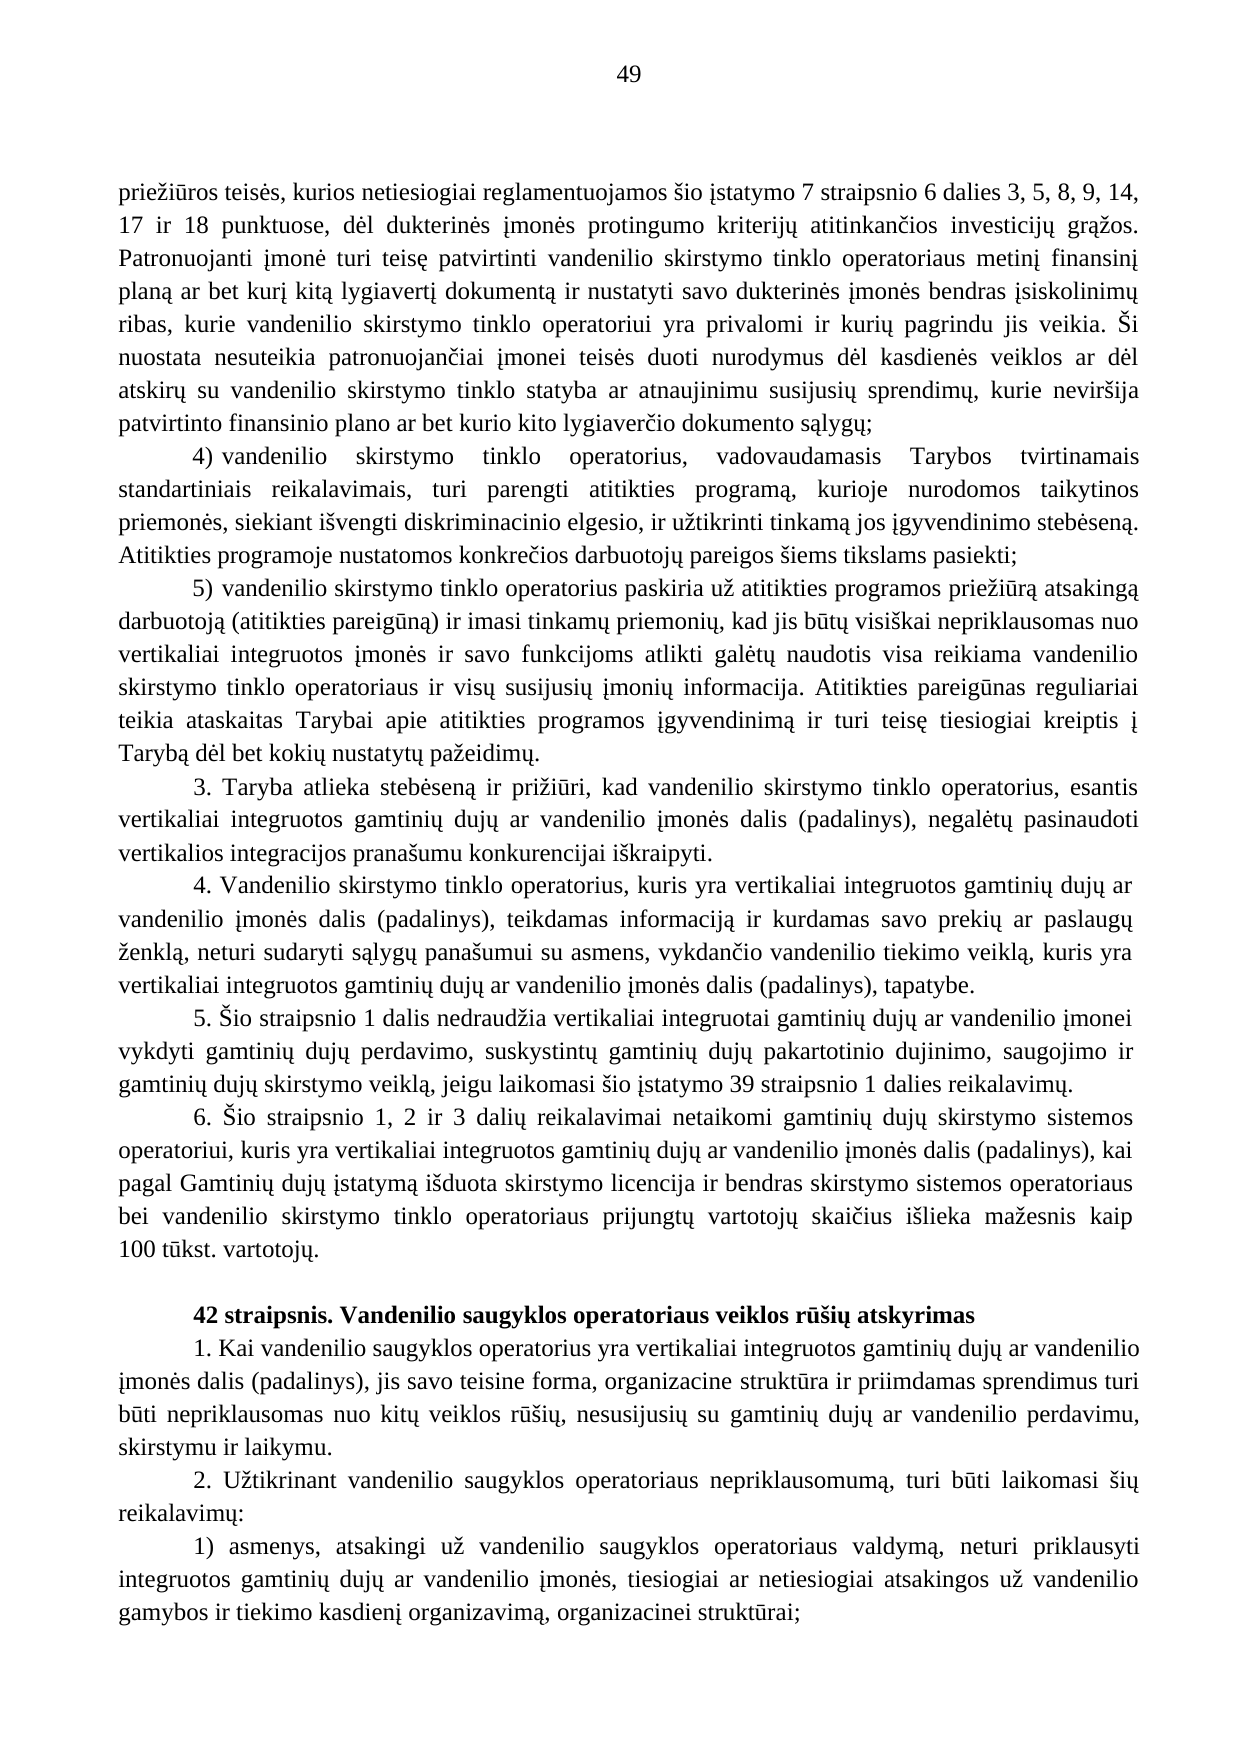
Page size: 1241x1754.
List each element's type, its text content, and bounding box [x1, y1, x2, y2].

text 4. Vandenilio skirstymo tinklo operatorius, kuris yra vertikaliai integruotos gamtinių dujų ar vandenilio įmonės dalis (padalinys), teikdamas informaciją ir kurdamas savo prekių ar paslaugų ženklą, neturi sudaryti sąlygų panašumui su asmens, vykdančio vandenilio tiekimo veiklą, kuris yra vertikaliai integruotos gamtinių dujų ar vandenilio įmonės dalis (padalinys), tapatybe. [118, 871, 1134, 998]
text 42 straipsnis. Vandenilio saugyklos operatoriaus veiklos rūšių atskyrimas [118, 1300, 1134, 1329]
text 5) vandenilio skirstymo tinklo operatorius paskiria už atitikties programos priežiūrą atsakingą darbuotoją (atitikties pareigūną) ir imasi tinkamų priemonių, kad jis būtų visiškai nepriklausomas nuo vertikaliai integruotos įmonės ir savo funkcijoms atlikti galėtų naudotis visa reikiama vandenilio skirstymo tinklo operatoriaus ir visų susijusių įmonių informacija. Atitikties pareigūnas reguliariai teikia ataskaitas Tarybai apie atitikties programos įgyvendinimą ir turi teisę tiesiogiai kreiptis į Tarybą dėl bet kokių nustatytų pažeidimų. [118, 573, 1140, 767]
text 4) vandenilio skirstymo tinklo operatorius, vadovaudamasis Tarybos tvirtinamais standartiniais reikalavimais, turi parengti atitikties programą, kurioje nurodomos taikytinos priemonės, siekiant išvengti diskriminacinio elgesio, ir užtikrinti tinkamą jos įgyvendinimo stebėseną. Atitikties programoje nustatomos konkrečios darbuotojų pareigos šiems tikslams pasiekti; [118, 441, 1140, 569]
text priežiūros teisės, kurios netiesiogiai reglamentuojamos šio įstatymo 7 straipsnio 6 dalies 3, 5, 8, 9, 14, 17 ir 18 punktuose, dėl dukterinės įmonės protingumo kriterijų atitinkančios investicijų grąžos. Patronuojanti įmonė turi teisę patvirtinti vandenilio skirstymo tinklo operatoriaus metinį finansinį planą ar bet kurį kitą lygiavertį dokumentą ir nustatyti savo dukterinės įmonės bendras įsiskolinimų ribas, kurie vandenilio skirstymo tinklo operatoriui yra privalomi ir kurių pagrindu jis veikia. Ši nuostata nesuteikia patronuojančiai įmonei teisės duoti nurodymus dėl kasdienės veiklos ar dėl atskirų su vandenilio skirstymo tinklo statyba ar atnaujinimu susijusių sprendimų, kurie neviršija patvirtinto finansinio plano ar bet kurio kito lygiaverčio dokumento sąlygų; [118, 177, 1140, 437]
text 2. Užtikrinant vandenilio saugyklos operatoriaus nepriklausomumą, turi būti laikomasi šių reikalavimų: [118, 1465, 1140, 1527]
text 3. Taryba atlieka stebėseną ir prižiūri, kad vandenilio skirstymo tinklo operatorius, esantis vertikaliai integruotos gamtinių dujų ar vandenilio įmonės dalis (padalinys), negalėtų pasinaudoti vertikalios integracijos pranašumu konkurencijai iškraipyti. [118, 772, 1140, 866]
text 1) asmenys, atsakingi už vandenilio saugyklos operatoriaus valdymą, neturi priklausyti integruotos gamtinių dujų ar vandenilio įmonės, tiesiogiai ar netiesiogiai atsakingos už vandenilio gamybos ir tiekimo kasdienį organizavimą, organizacinei struktūrai; [118, 1531, 1140, 1626]
text 6. Šio straipsnio 1, 2 ir 3 dalių reikalavimai netaikomi gamtinių dujų skirstymo sistemos operatoriui, kuris yra vertikaliai integruotos gamtinių dujų ar vandenilio įmonės dalis (padalinys), kai pagal Gamtinių dujų įstatymą išduota skirstymo licencija ir bendras skirstymo sistemos operatoriaus bei vandenilio skirstymo tinklo operatoriaus prijungtų vartotojų skaičius išlieka mažesnis kaip 100 tūkst. vartotojų. [118, 1102, 1134, 1263]
text 1. Kai vandenilio saugyklos operatorius yra vertikaliai integruotos gamtinių dujų ar vandenilio įmonės dalis (padalinys), jis savo teisine forma, organizacine struktūra ir priimdamas sprendimus turi būti nepriklausomas nuo kitų veiklos rūšių, nesusijusių su gamtinių dujų ar vandenilio perdavimu, skirstymu ir laikymu. [118, 1333, 1140, 1461]
text 5. Šio straipsnio 1 dalis nedraudžia vertikaliai integruotai gamtinių dujų ar vandenilio įmonei vykdyti gamtinių dujų perdavimo, suskystintų gamtinių dujų pakartotinio dujinimo, saugojimo ir gamtinių dujų skirstymo veiklą, jeigu laikomasi šio įstatymo 39 straipsnio 1 dalies reikalavimų. [118, 1003, 1134, 1097]
